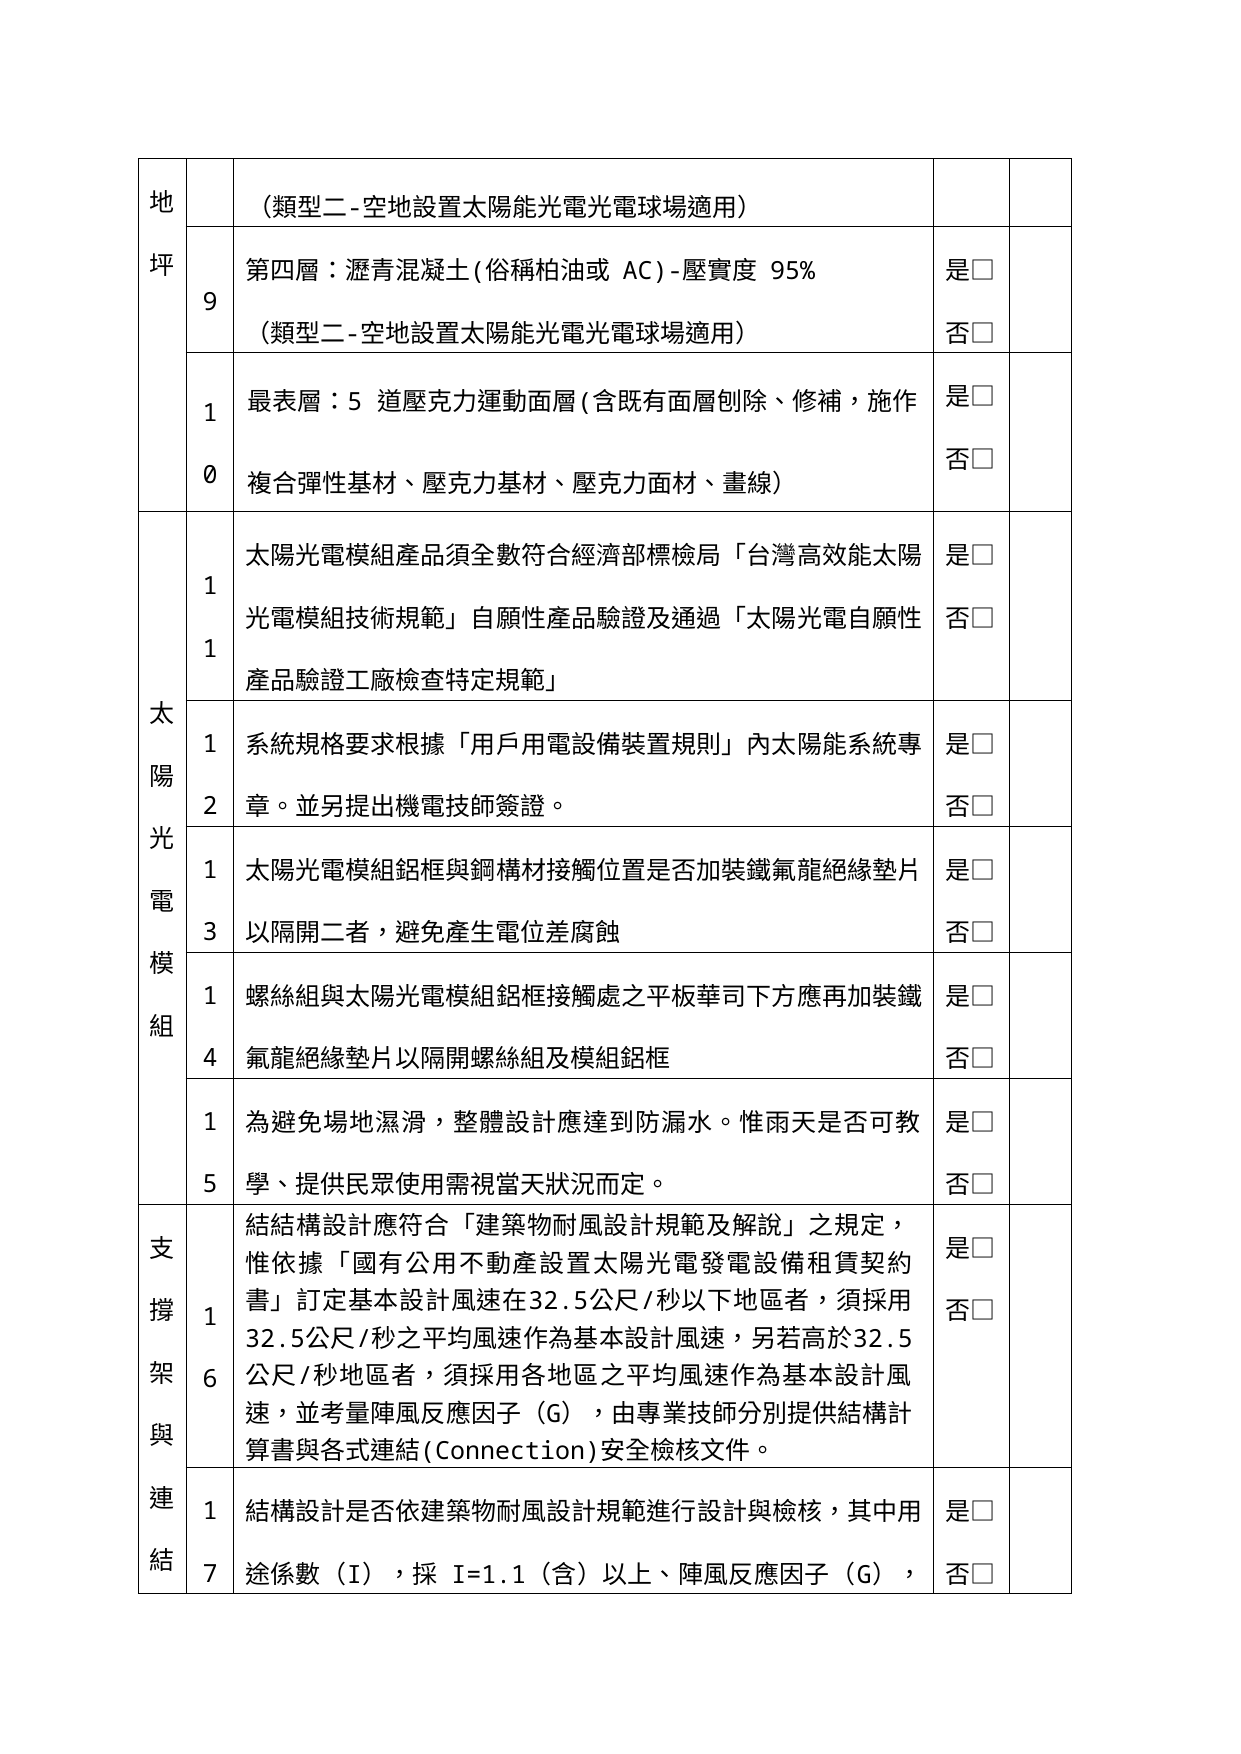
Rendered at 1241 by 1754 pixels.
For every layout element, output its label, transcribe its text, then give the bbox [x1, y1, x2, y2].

table_cell [1010, 1079, 1071, 1204]
table_cell 是□ 否□ [934, 701, 1009, 826]
table_cell 是□ 否□ [934, 353, 1009, 511]
table_cell 是□ 否□ [934, 1468, 1009, 1593]
table_cell 是□ 否□ [934, 227, 1009, 352]
table_cell [1010, 953, 1071, 1078]
table_cell 螺絲組與太陽光電模組鋁框接觸處之平板華司下方應再加裝鐵氟龍絕緣墊片以隔開螺絲組及模組鋁框 [234, 953, 933, 1078]
table_cell 第四層：瀝青混凝土(俗稱柏油或 AC)-壓實度 95% （類型二-空地設置太陽能光電光電球場適用） [234, 227, 933, 352]
table_cell 17 [187, 1468, 233, 1593]
table_cell [1010, 701, 1071, 826]
table_cell 太陽光電模組鋁框與鋼構材接觸位置是否加裝鐵氟龍絕緣墊片以隔開二者，避免產生電位差腐蝕 [234, 827, 933, 952]
table_cell [934, 159, 1009, 226]
table_cell 支撐架與 連結 [139, 1205, 186, 1593]
table_cell 結構設計是否依建築物耐風設計規範進行設計與檢核，其中用途係數（I），採 I=1.1（含）以上、陣風反應因子（G）， [234, 1468, 933, 1593]
table_cell [1010, 512, 1071, 699]
table_cell 是□ 否□ [934, 1205, 1009, 1467]
table_cell 是□ 否□ [934, 512, 1009, 699]
table_cell 15 [187, 1079, 233, 1204]
table_cell 13 [187, 827, 233, 952]
table_cell 是□ 否□ [934, 953, 1009, 1078]
table_cell 地坪 [139, 159, 186, 511]
table_cell [1010, 827, 1071, 952]
table_cell 是□ 否□ [934, 827, 1009, 952]
table_cell 為避免場地濕滑，整體設計應達到防漏水。惟雨天是否可教學、提供民眾使用需視當天狀況而定。 [234, 1079, 933, 1204]
table_cell 16 [187, 1205, 233, 1467]
table_cell [1010, 1205, 1071, 1467]
table_cell 系統規格要求根據「用戶用電設備裝置規則」內太陽能系統專章。並另提出機電技師簽證。 [234, 701, 933, 826]
table_cell [1010, 1468, 1071, 1593]
table_cell 結結構設計應符合「建築物耐風設計規範及解說」之規定，惟依據「國有公用不動產設置太陽光電發電設備租賃契約書」訂定基本設計風速在32.5公尺/秒以下地區者，須採用32.5公尺/秒之平均風速作為基本設計風速，另若高於32.5公尺/秒地區者，須採用各地區之平均風速作為基本設計風速，並考量陣風反應因子（G），由專業技師分別提供結構計算書與各式連結(Connection)安全檢核文件。 [234, 1205, 933, 1467]
table_cell 太陽光電模組 [139, 512, 186, 1204]
table_cell [1010, 159, 1071, 226]
table_cell 最表層：5 道壓克力運動面層(含既有面層刨除、修補，施作複合彈性基材、壓克力基材、壓克力面材、畫線） [234, 353, 933, 511]
table_cell 14 [187, 953, 233, 1078]
table_cell [1010, 227, 1071, 352]
table_cell 12 [187, 701, 233, 826]
table_cell 9 [187, 227, 233, 352]
table_cell 10 [187, 353, 233, 511]
table_cell 是□ 否□ [934, 1079, 1009, 1204]
table_cell 11 [187, 512, 233, 699]
table_cell [1010, 353, 1071, 511]
table_cell 太陽光電模組產品須全數符合經濟部標檢局「台灣高效能太陽光電模組技術規範」自願性產品驗證及通過「太陽光電自願性產品驗證工廠檢查特定規範」 [234, 512, 933, 699]
table_cell （類型二-空地設置太陽能光電光電球場適用） [234, 159, 933, 226]
table_cell [187, 159, 233, 226]
